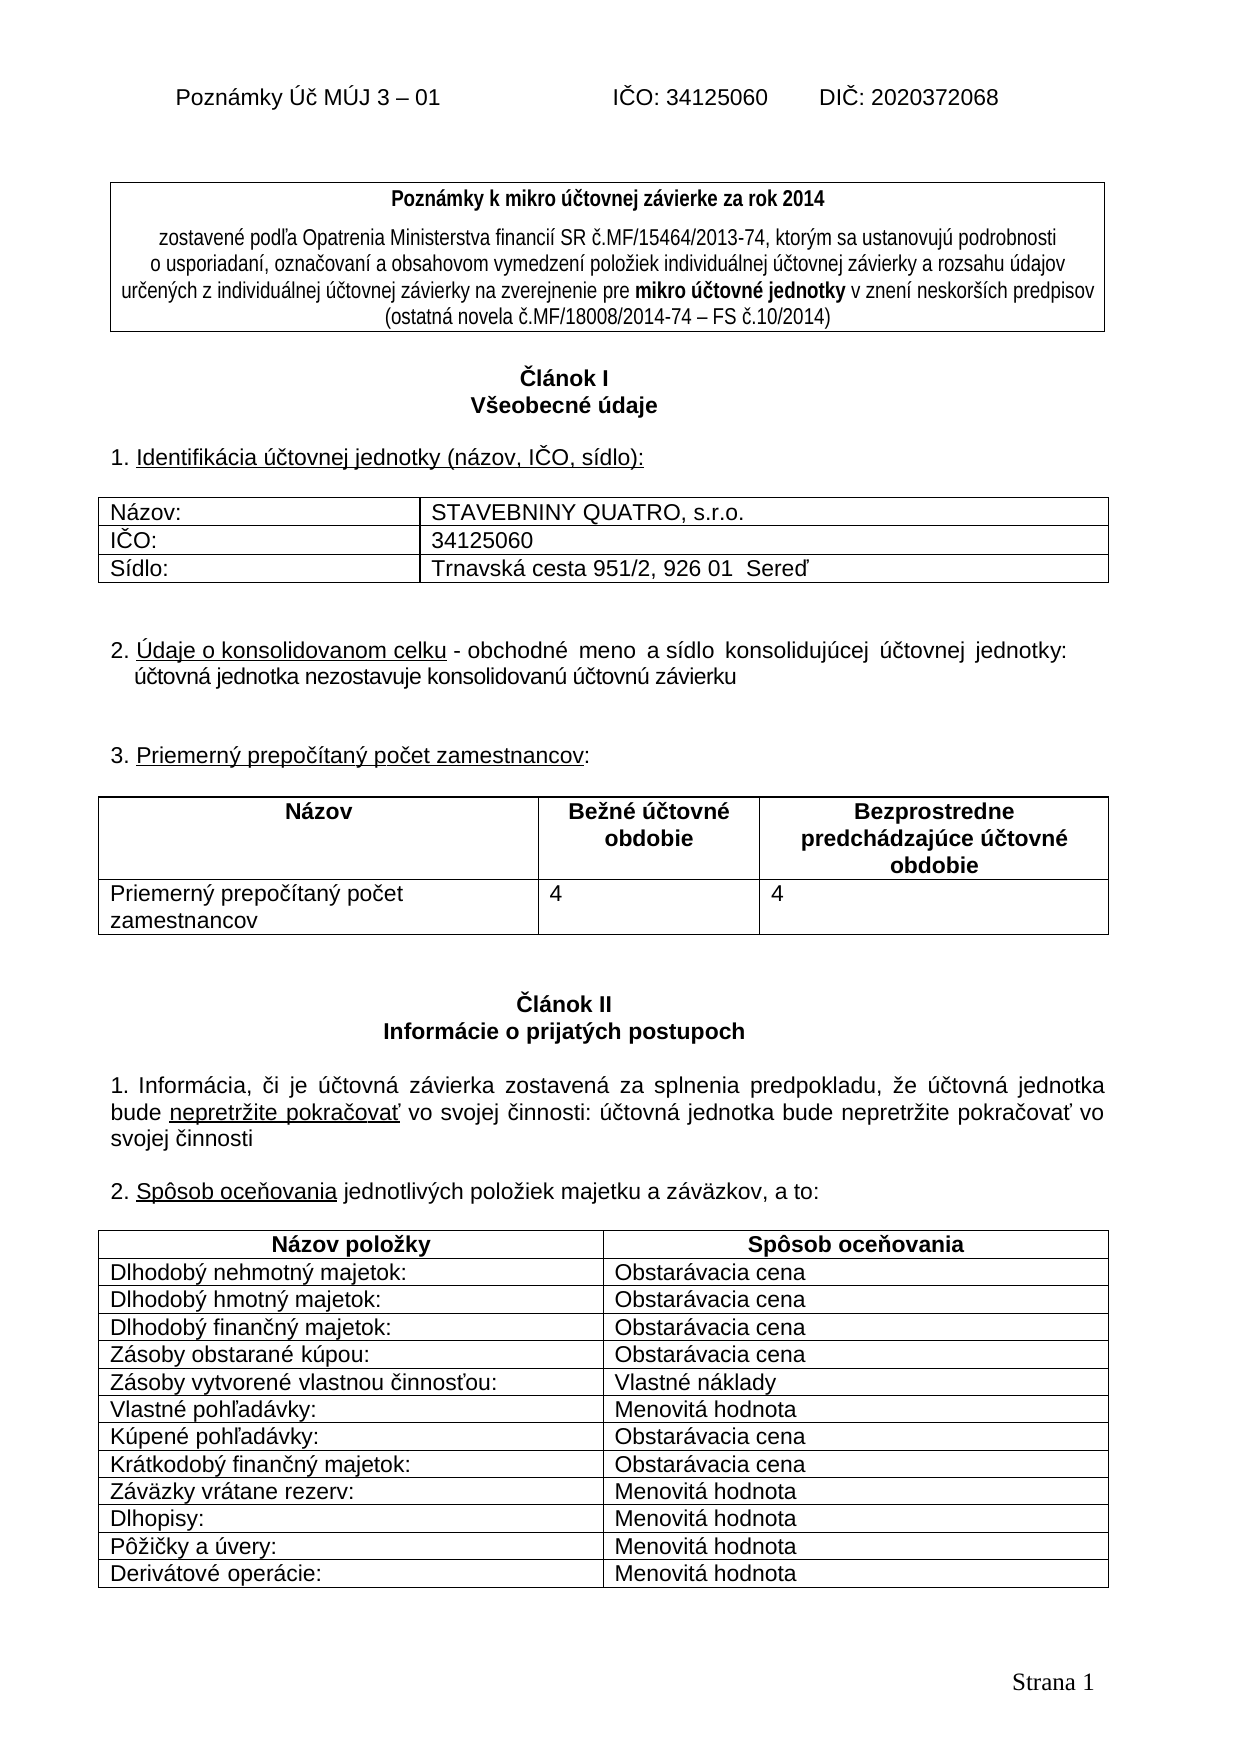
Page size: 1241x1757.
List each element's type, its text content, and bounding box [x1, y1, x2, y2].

table_cell Trnavská cesta 951/2, 926 01 Sereď [421, 555, 1108, 582]
table_cell Obstarávacia cena [604, 1259, 1108, 1285]
text 1. Informácia, či je účtovná závierka zostavená za splnenia predpokladu, že účtovná jednotka bude nepretržite pokračovať vo svojej činnosti: účtovná jednotka bude nepretržite pokračovať vo svojej činnosti [110, 1072, 1105, 1151]
table_cell Menovitá hodnota [604, 1396, 1108, 1422]
table_cell Priemerný prepočítaný počet zamestnancov [99, 880, 538, 934]
table_cell IČO: [99, 526, 419, 553]
table_cell Záväzky vrátane rezerv: [99, 1478, 603, 1504]
table_cell Vlastné pohľadávky: [99, 1396, 603, 1422]
text 2. Spôsob oceňovania jednotlivých položiek majetku a záväzkov, a to: [110, 1178, 1105, 1204]
text (ostatná novela č.MF/18008/2014-74 – FS č.10/2014) [111, 300, 1104, 331]
table_cell Vlastné náklady [604, 1369, 1108, 1395]
table_cell Sídlo: [99, 555, 419, 582]
table_cell Derivátové operácie: [99, 1560, 603, 1587]
table_header Názov [99, 798, 538, 879]
table_cell 4 [760, 880, 1108, 934]
table_cell Menovitá hodnota [604, 1560, 1108, 1587]
table_cell Menovitá hodnota [604, 1478, 1108, 1504]
table_cell Kúpené pohľadávky: [99, 1423, 603, 1449]
table_cell Zásoby obstarané kúpou: [99, 1341, 603, 1367]
table_header Bezprostredne predchádzajúce účtovné obdobie [760, 798, 1108, 879]
table_header STAVEBNINY QUATRO, s.r.o. [421, 498, 1108, 525]
text Informácie o prijatých postupoch [110, 1018, 1018, 1044]
text 3. Priemerný prepočítaný počet zamestnancov: [110, 742, 1105, 769]
table_cell 34125060 [421, 526, 1108, 553]
table_cell Krátkodobý finančný majetok: [99, 1451, 603, 1477]
table_header Bežné účtovné obdobie [539, 798, 759, 879]
table_cell Menovitá hodnota [604, 1533, 1108, 1559]
table_cell Dlhodobý nehmotný majetok: [99, 1259, 603, 1285]
table_cell Dlhopisy: [99, 1505, 603, 1532]
table_cell 4 [539, 880, 759, 934]
table_cell Obstarávacia cena [604, 1286, 1108, 1313]
table_header Názov položky [99, 1231, 603, 1258]
text 2. Údaje o konsolidovanom celku - obchodné meno a sídlo konsolidujúcej účtovnej jednotky: [110, 637, 1105, 663]
table_cell Obstarávacia cena [604, 1314, 1108, 1340]
subtitle Článok II [110, 991, 1017, 1018]
text Poznámky k mikro účtovnej závierke za rok 2014 [111, 183, 1104, 211]
text 1. Identifikácia účtovnej jednotky (názov, IČO, sídlo): [110, 444, 1105, 470]
table_cell Dlhodobý hmotný majetok: [99, 1286, 603, 1313]
text zostavené podľa Opatrenia Ministerstva financií SR č.MF/15464/2013-74, ktorým sa ustanovujú podrobnosti o usporiadaní, označovaní a obsahovom vymedzení položiek individuálnej účtovnej závierky a rozsahu údajov určených z individuálnej účtovnej závierky na zverejnenie pre mikro účtovné jednotky v znení neskorších predpisov [111, 221, 1104, 300]
subtitle Článok I [110, 365, 1018, 392]
table_cell Obstarávacia cena [604, 1451, 1108, 1477]
table_header Spôsob oceňovania [604, 1231, 1108, 1258]
table_cell Obstarávacia cena [604, 1423, 1108, 1449]
text Všeobecné údaje [110, 392, 1017, 418]
table_cell Menovitá hodnota [604, 1505, 1108, 1532]
table_cell Dlhodobý finančný majetok: [99, 1314, 603, 1340]
table_header Názov: [99, 498, 419, 525]
table_cell Pôžičky a úvery: [99, 1533, 603, 1559]
text účtovná jednotka nezostavuje konsolidovanú účtovnú závierku [110, 663, 1105, 689]
table_cell Obstarávacia cena [604, 1341, 1108, 1367]
table_cell Zásoby vytvorené vlastnou činnosťou: [99, 1369, 603, 1395]
